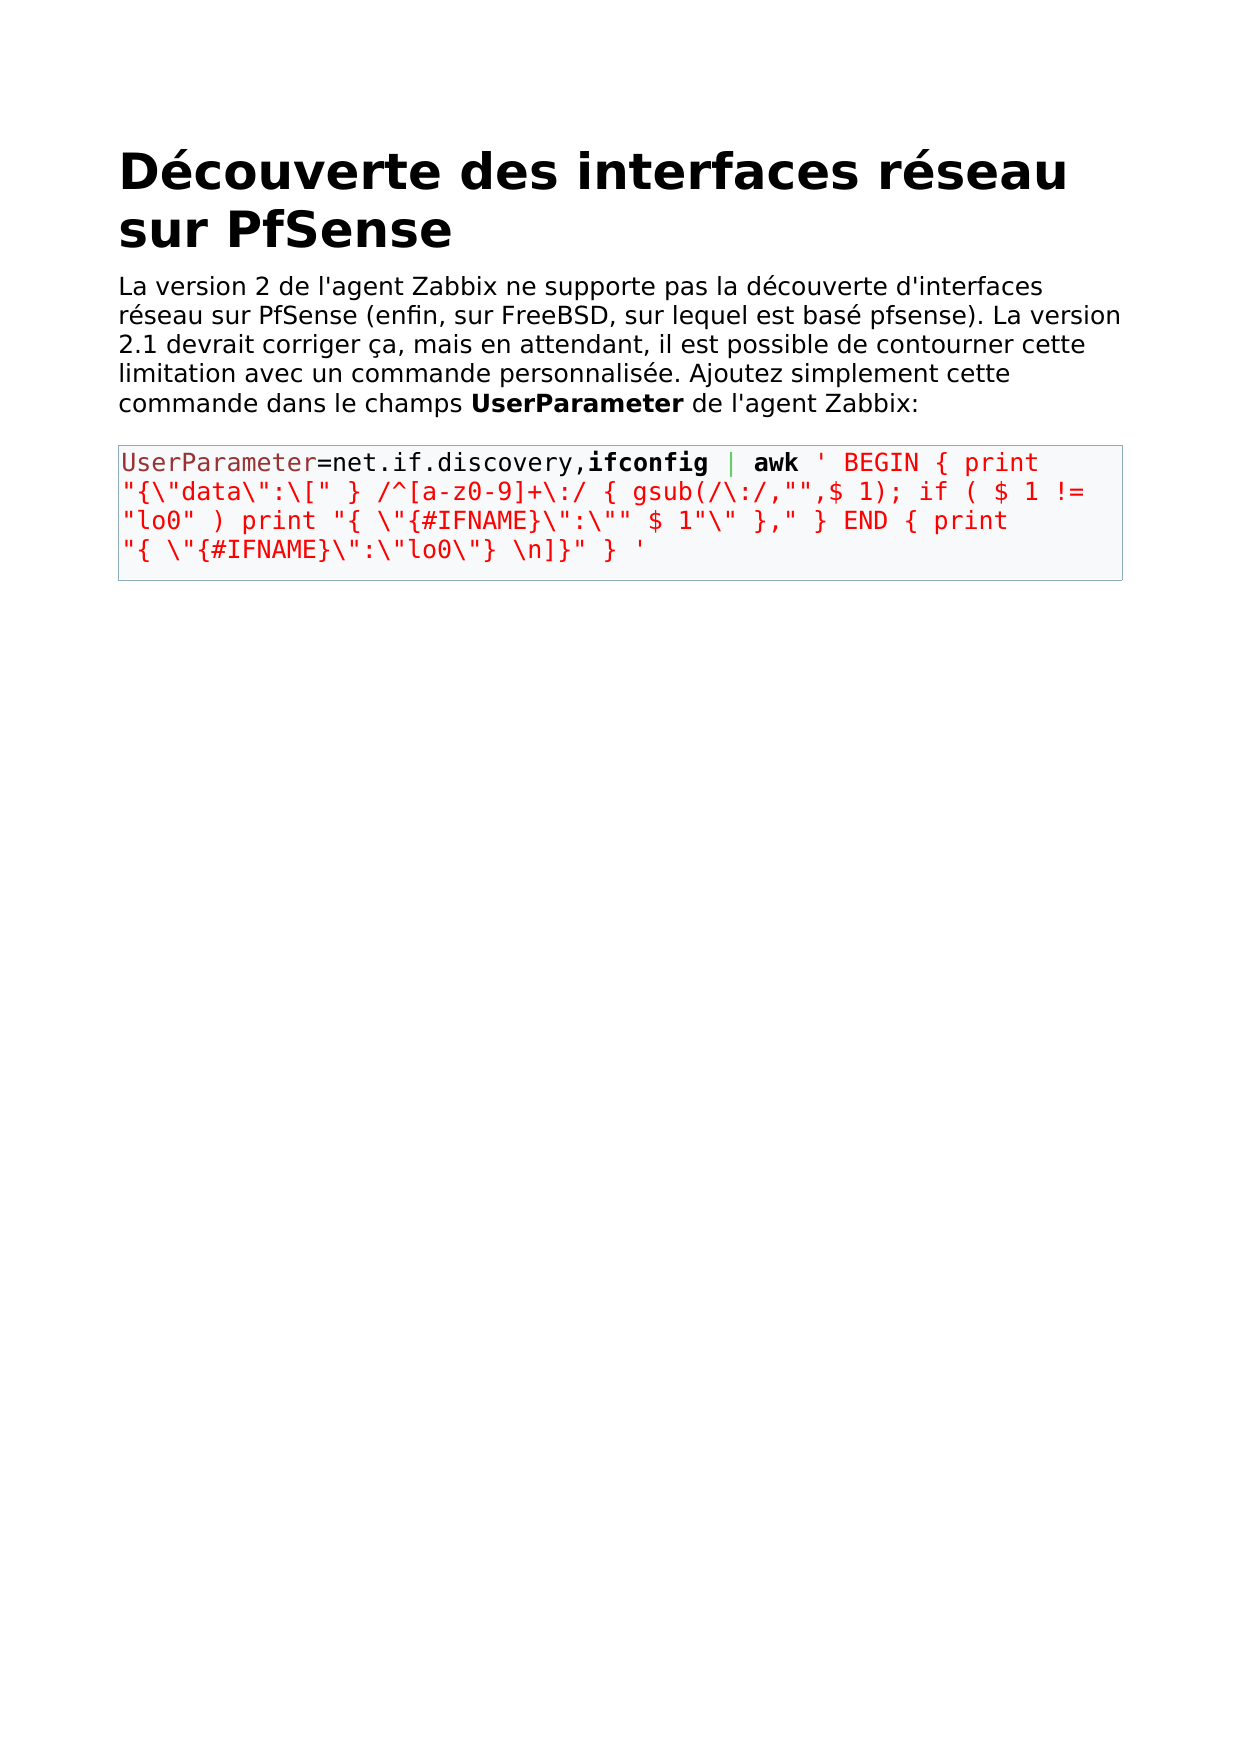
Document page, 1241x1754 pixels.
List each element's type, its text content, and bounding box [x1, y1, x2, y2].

text La version 2 de l'agent Zabbix ne supporte pas la découverte d'interfaces réseau sur PfSense (enfin, sur FreeBSD, sur lequel est basé pfsense). La version 2.1 devrait corriger ça, mais en attendant, il est possible de contourner cette limitation avec un commande personnalisée. Ajoutez simplement cette commande dans le champs UserParameter de l'agent Zabbix: [118, 272, 1122, 418]
subtitle Découverte des interfaces réseau sur PfSense [118, 143, 1122, 259]
table_header UserParameter=net.if.discovery,ifconfig | awk ' BEGIN { print "{\"data\":\[" } /^[a-z0-9]+\:/ { gsub(/\:/,"",$ 1); if ( $ 1 != "lo0" ) print "{ \"{#IFNAME}\":\"" $ 1"\" }," } END { print "{ \"{#IFNAME}\":\"lo0\"} \n]}" } ' [119, 446, 1122, 579]
